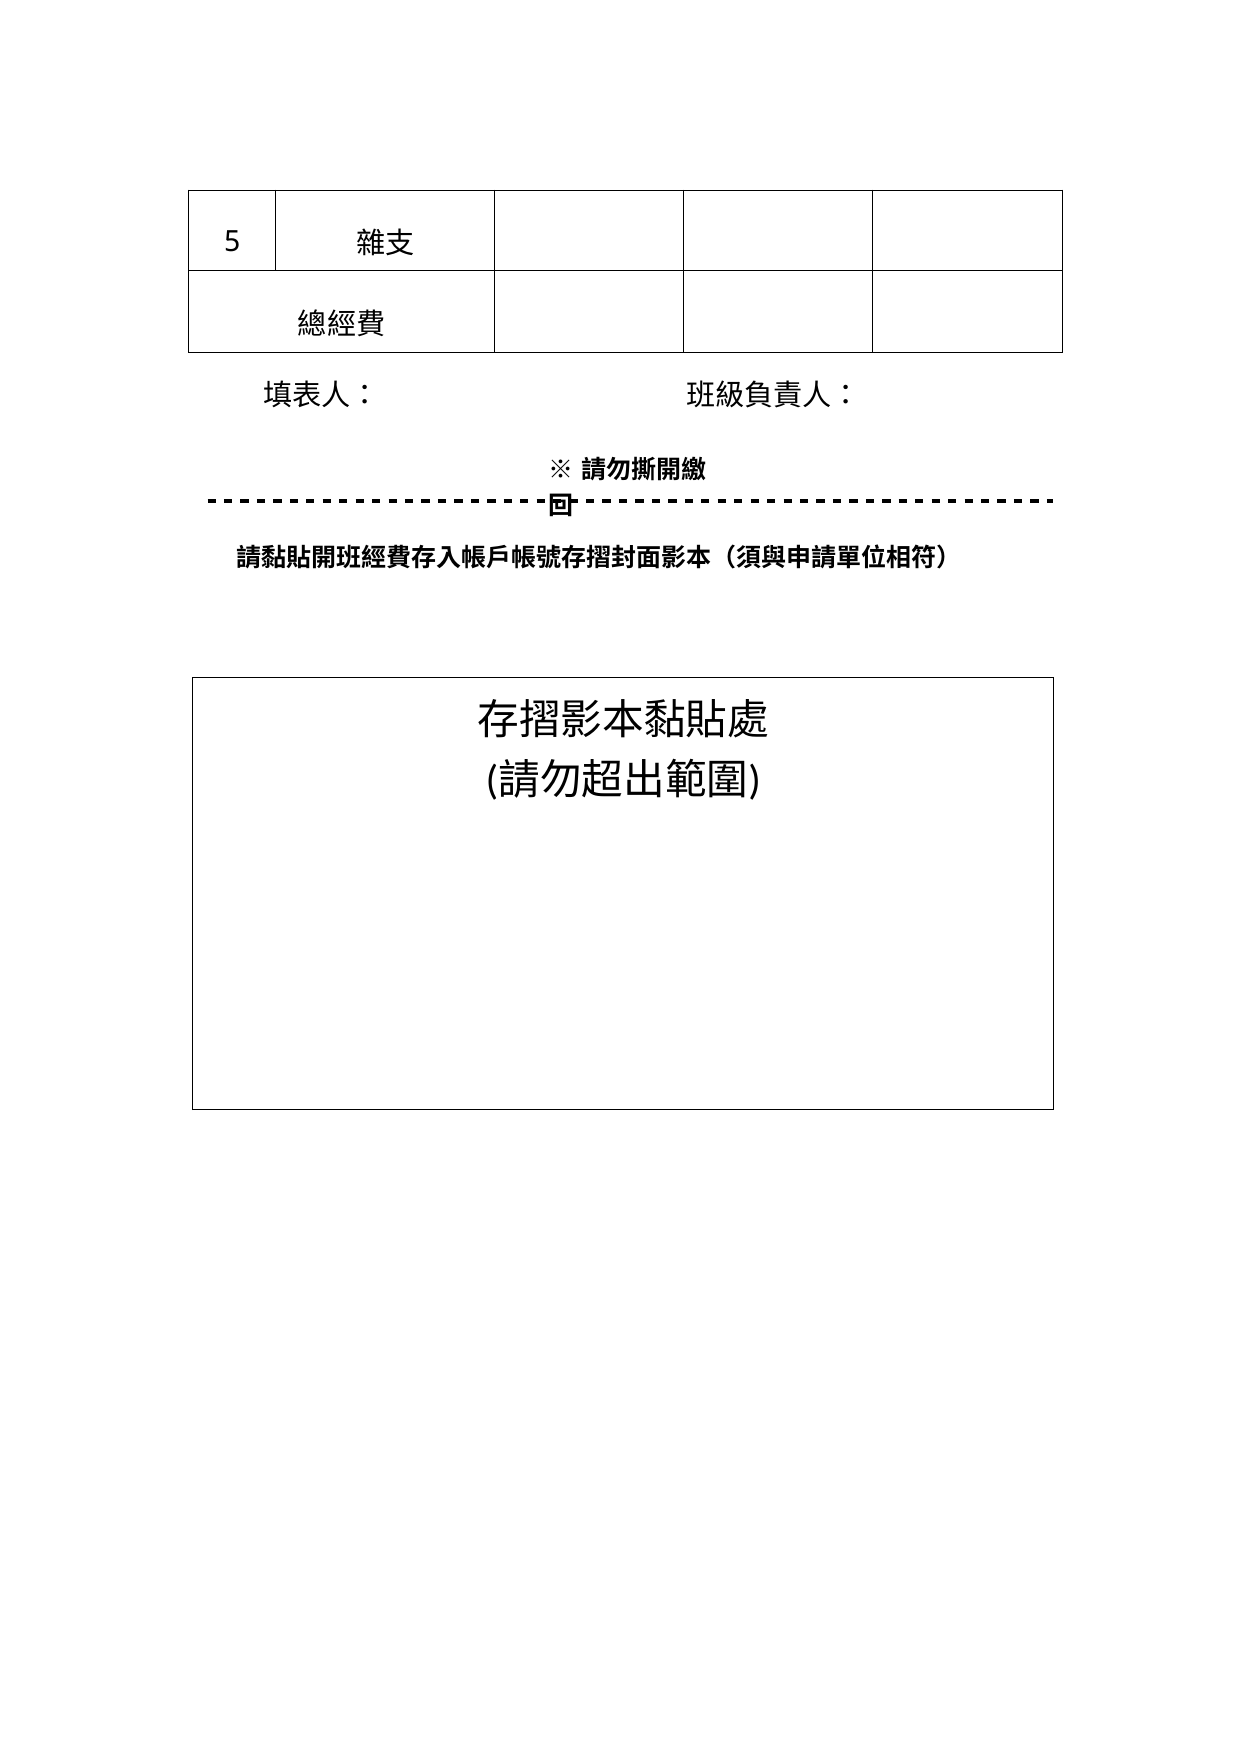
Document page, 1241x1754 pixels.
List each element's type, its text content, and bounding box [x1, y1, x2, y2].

table_cell [873, 191, 1062, 269]
table_cell 5 [189, 191, 275, 269]
table_cell [495, 271, 683, 352]
table_cell 雜支 [276, 191, 494, 269]
table_cell 總經費 [189, 271, 494, 352]
text 填表人： 班級負責人： [177, 372, 1063, 414]
table_cell [873, 271, 1062, 352]
text 存摺影本黏貼處 [208, 686, 1038, 746]
text (請勿超出範圍) [208, 746, 1038, 806]
table_cell [495, 191, 683, 269]
table_cell [684, 191, 872, 269]
table_cell [684, 271, 872, 352]
